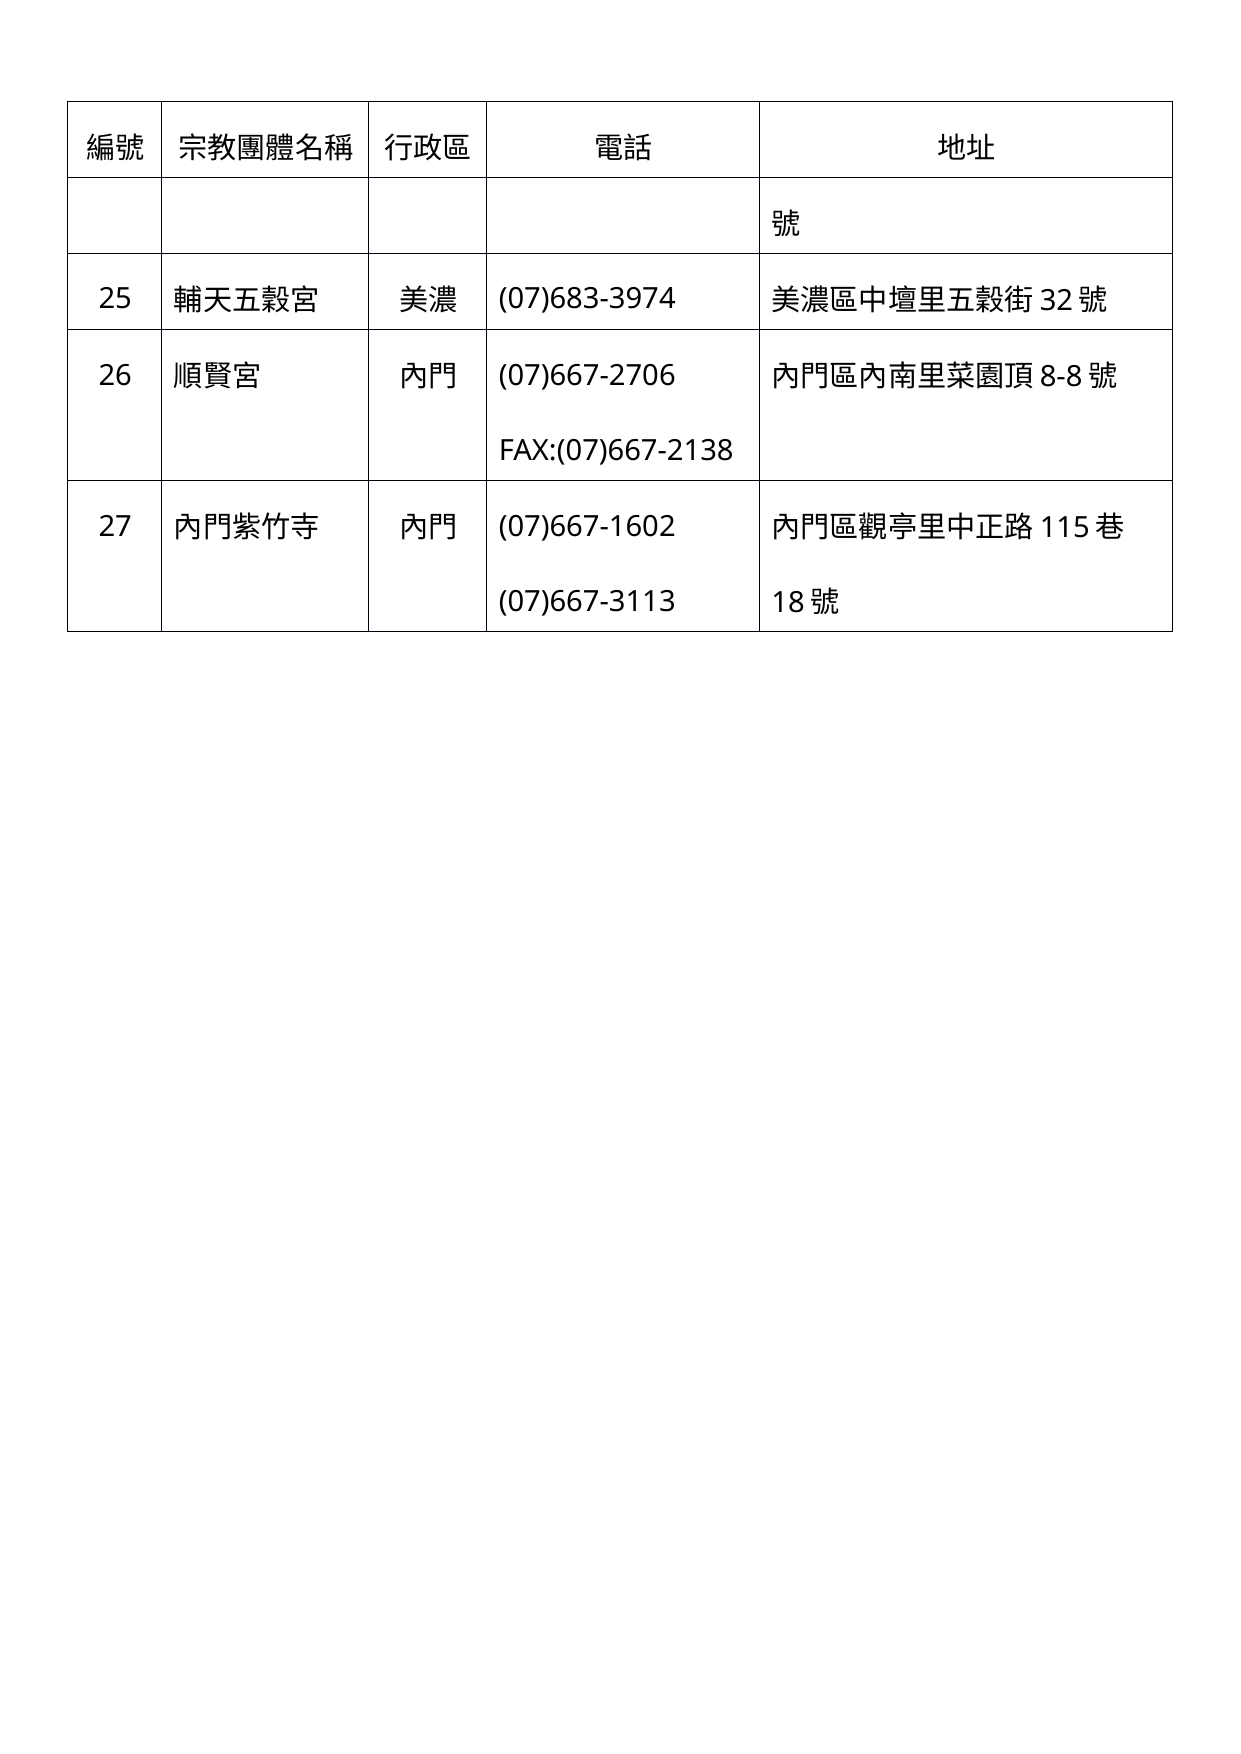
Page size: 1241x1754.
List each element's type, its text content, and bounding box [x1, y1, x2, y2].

table_cell [68, 178, 161, 253]
table_header 編號 [68, 102, 161, 177]
table_cell (07)667-1602 (07)667-3113 [487, 481, 759, 631]
table_cell 美濃區中壇里五穀街32號 [760, 254, 1172, 329]
table_cell [162, 178, 368, 253]
table_cell 內門 [369, 330, 486, 480]
table_cell 美濃 [369, 254, 486, 329]
table_cell (07)683-3974 [487, 254, 759, 329]
table_header 宗教團體名稱 [162, 102, 368, 177]
table_cell 內門區觀亭里中正路115巷18號 [760, 481, 1172, 631]
table_cell 順賢宮 [162, 330, 368, 480]
table_header 行政區 [369, 102, 486, 177]
table_cell [369, 178, 486, 253]
table_cell 號 [760, 178, 1172, 253]
table_cell 輔天五穀宮 [162, 254, 368, 329]
table_cell 內門區內南里菜園頂8-8號 [760, 330, 1172, 480]
table_cell 內門紫竹寺 [162, 481, 368, 631]
table_header 地址 [760, 102, 1172, 177]
table_cell 26 [68, 330, 161, 480]
table_cell (07)667-2706 FAX:(07)667-2138 [487, 330, 759, 480]
table_header 電話 [487, 102, 759, 177]
table_cell 25 [68, 254, 161, 329]
table_cell [487, 178, 759, 253]
table_cell 27 [68, 481, 161, 631]
table_cell 內門 [369, 481, 486, 631]
